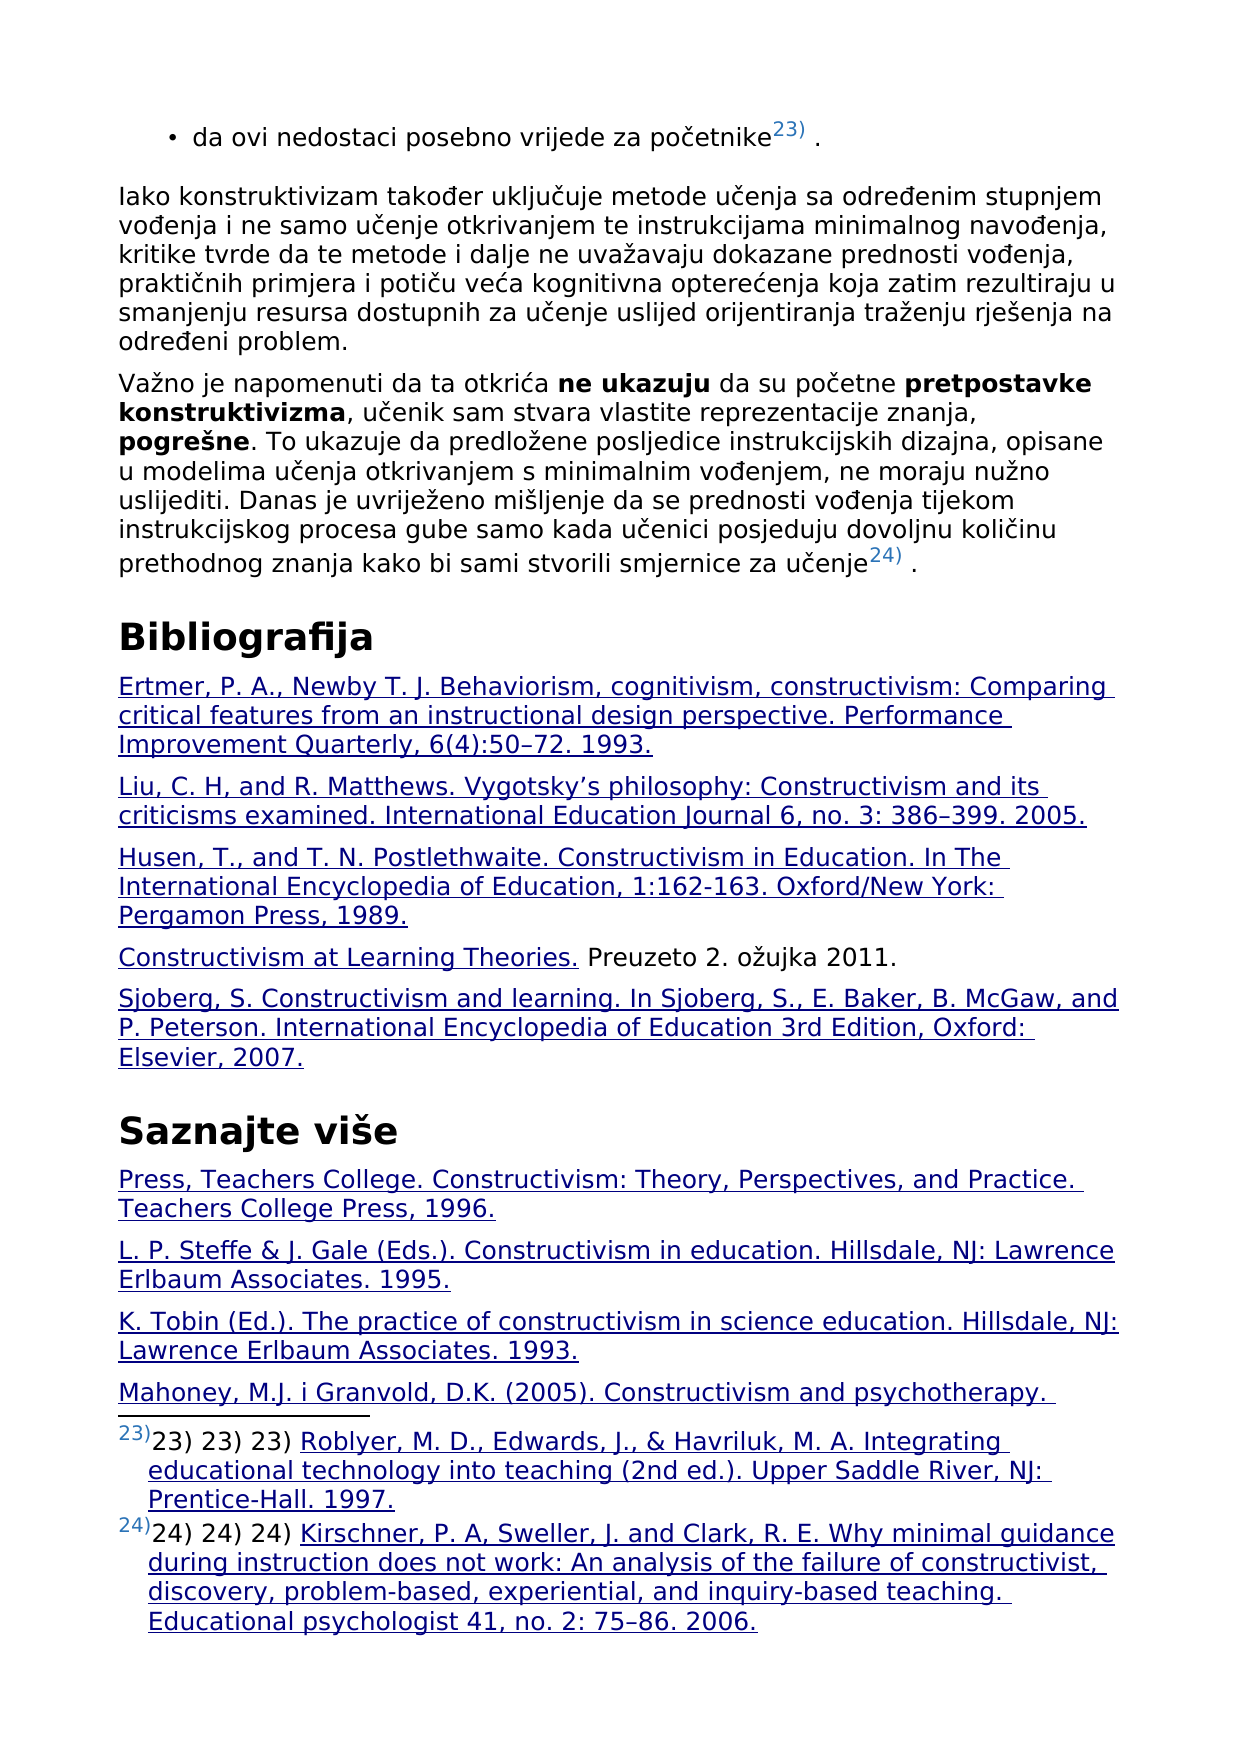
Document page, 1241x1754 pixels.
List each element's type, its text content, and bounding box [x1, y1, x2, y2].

text Ertmer, P. A., Newby T. J. Behaviorism, cognitivism, constructivism: Comparing critical features from an instructional design perspective. Performance Improvement Quarterly, 6(4):50–72. 1993. [118, 672, 1122, 759]
subtitle Saznajte više [118, 1109, 1122, 1153]
text 24) 24) 24) Kirschner, P. A, Sweller, J. and Clark, R. E. Why minimal guidance during instruction does not work: An analysis of the failure of constructivist, discovery, problem-based, experiential, and inquiry-based teaching. Educational psychologist 41, no. 2: 75–86. 2006. [118, 1514, 1122, 1636]
subtitle Bibliografija [118, 616, 1122, 659]
text Važno je napomenuti da ta otkrića ne ukazuju da su početne pretpostavke konstruktivizma, učenik sam stvara vlastite reprezentacije znanja, pogrešne. To ukazuje da predložene posljedice instrukcijskih dizajna, opisane u modelima učenja otkrivanjem s minimalnim vođenjem, ne moraju nužno uslijediti. Danas je uvriježeno mišljenje da se prednosti vođenja tijekom instrukcijskog procesa gube samo kada učenici posjeduju dovoljnu količinu prethodnog znanja kako bi sami stvorili smjernice za učenje . [118, 369, 1122, 578]
text K. Tobin (Ed.). The practice of constructivism in science education. Hillsdale, NJ: Lawrence Erlbaum Associates. 1993. [118, 1307, 1122, 1366]
list 23) 23) 23) Roblyer, M. D., Edwards, J., & Havriluk, M. A. Integrating educational technology into teaching (2nd ed.). Upper Saddle River, NJ: Prentice-Hall. 1997. [118, 1422, 1122, 1514]
text Sjoberg, S. Constructivism and learning. In Sjoberg, S., E. Baker, B. McGaw, and P. Peterson. International Encyclopedia of Education 3rd Edition, Oxford: Elsevier, 2007. [118, 984, 1122, 1072]
list da ovi nedostaci posebno vrijede za početnike . [177, 118, 1122, 152]
text Iako konstruktivizam također uključuje metode učenja sa određenim stupnjem vođenja i ne samo učenje otkrivanjem te instrukcijama minimalnog navođenja, kritike tvrde da te metode i dalje ne uvažavaju dokazane prednosti vođenja, praktičnih primjera i potiču veća kognitivna opterećenja koja zatim rezultiraju u smanjenju resursa dostupnih za učenje uslijed orijentiranja traženju rješenja na određeni problem. [118, 182, 1122, 357]
text Press, Teachers College. Constructivism: Theory, Perspectives, and Practice. Teachers College Press, 1996. [118, 1166, 1122, 1224]
text Mahoney, M.J. i Granvold, D.K. (2005). Constructivism and psychotherapy. [118, 1378, 1122, 1407]
text Constructivism at Learning Theories. Preuzeto 2. ožujka 2011. [118, 943, 1122, 972]
text Liu, C. H, and R. Matthews. Vygotsky’s philosophy: Constructivism and its criticisms examined. International Education Journal 6, no. 3: 386–399. 2005. [118, 772, 1122, 830]
text Husen, T., and T. N. Postlethwaite. Constructivism in Education. In The International Encyclopedia of Education, 1:162-163. Oxford/New York: Pergamon Press, 1989. [118, 843, 1122, 930]
text L. P. Steffe & J. Gale (Eds.). Constructivism in education. Hillsdale, NJ: Lawrence Erlbaum Associates. 1995. [118, 1236, 1122, 1295]
